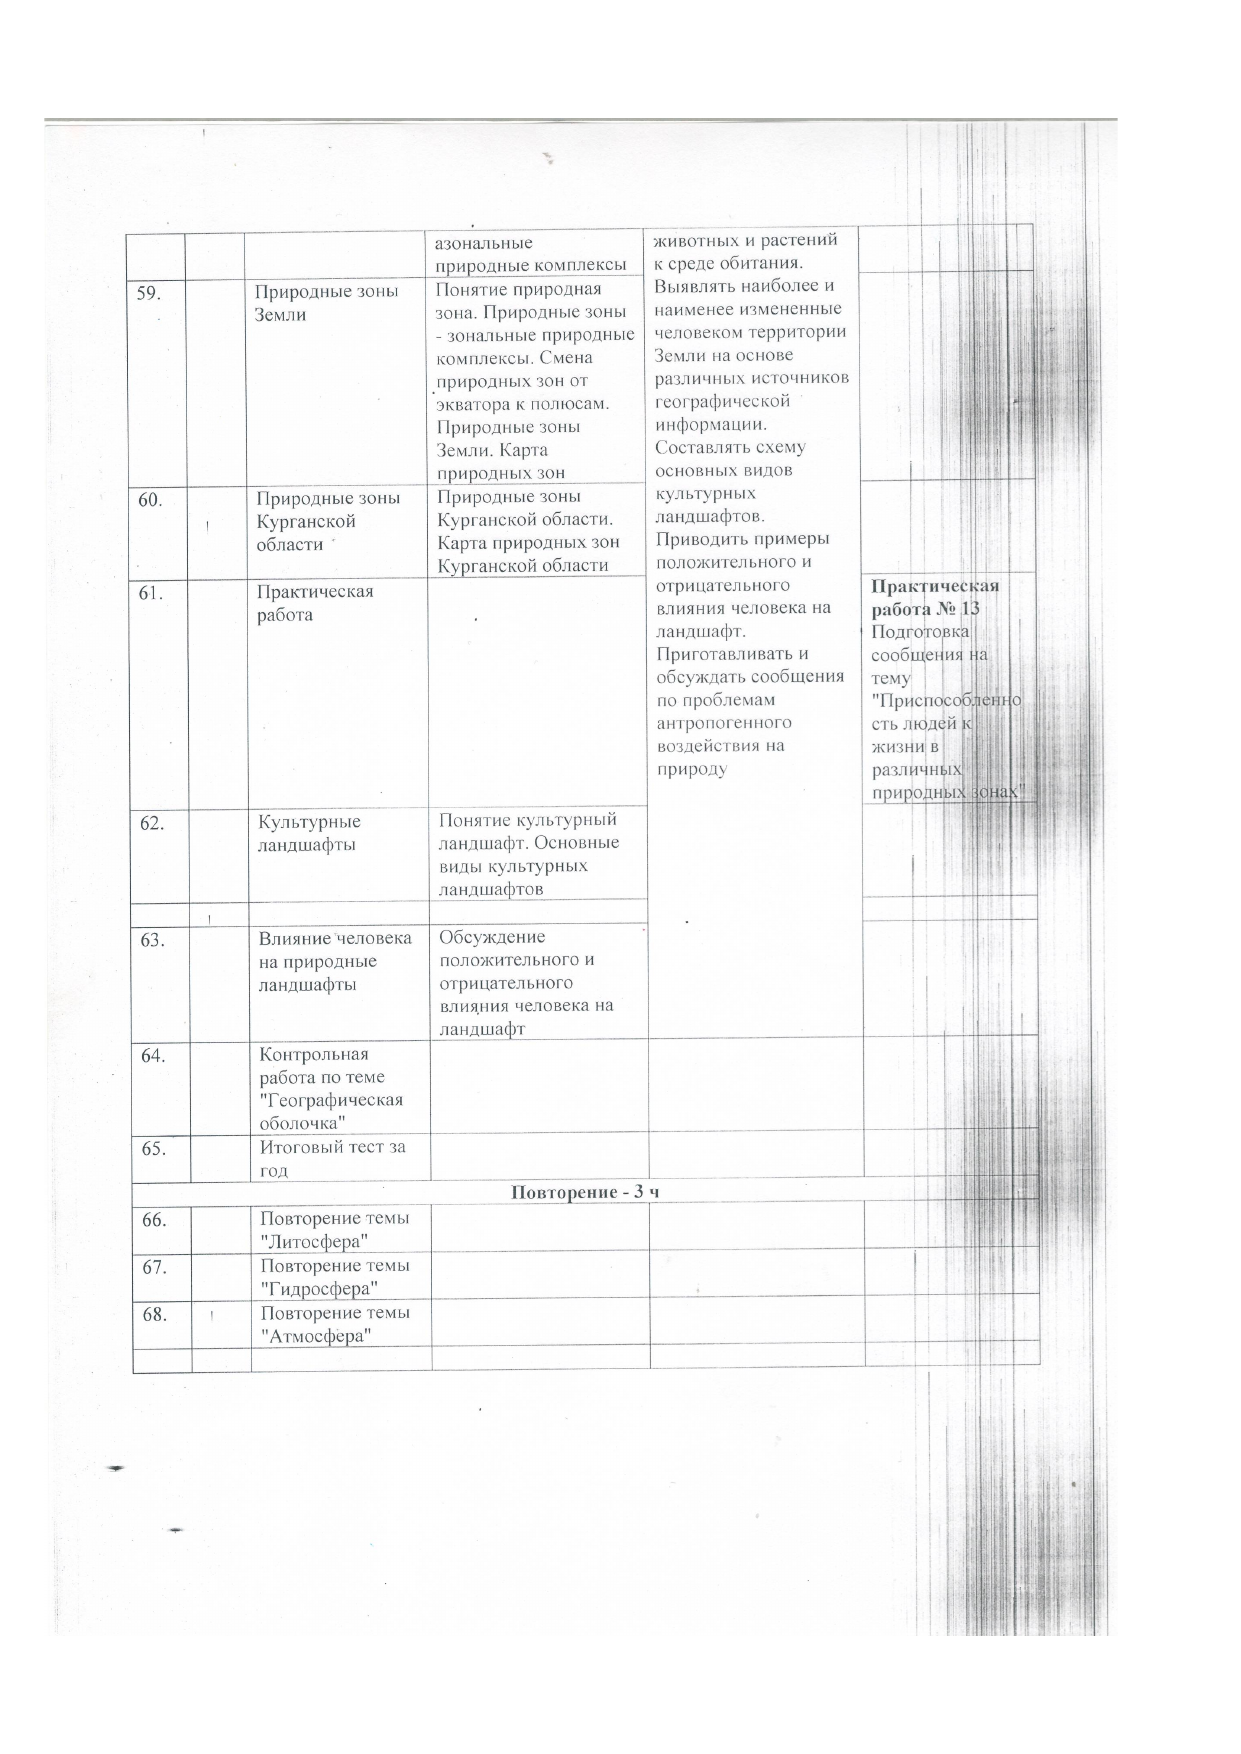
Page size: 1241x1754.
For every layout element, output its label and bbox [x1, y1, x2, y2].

picture [44, 118, 1118, 1636]
